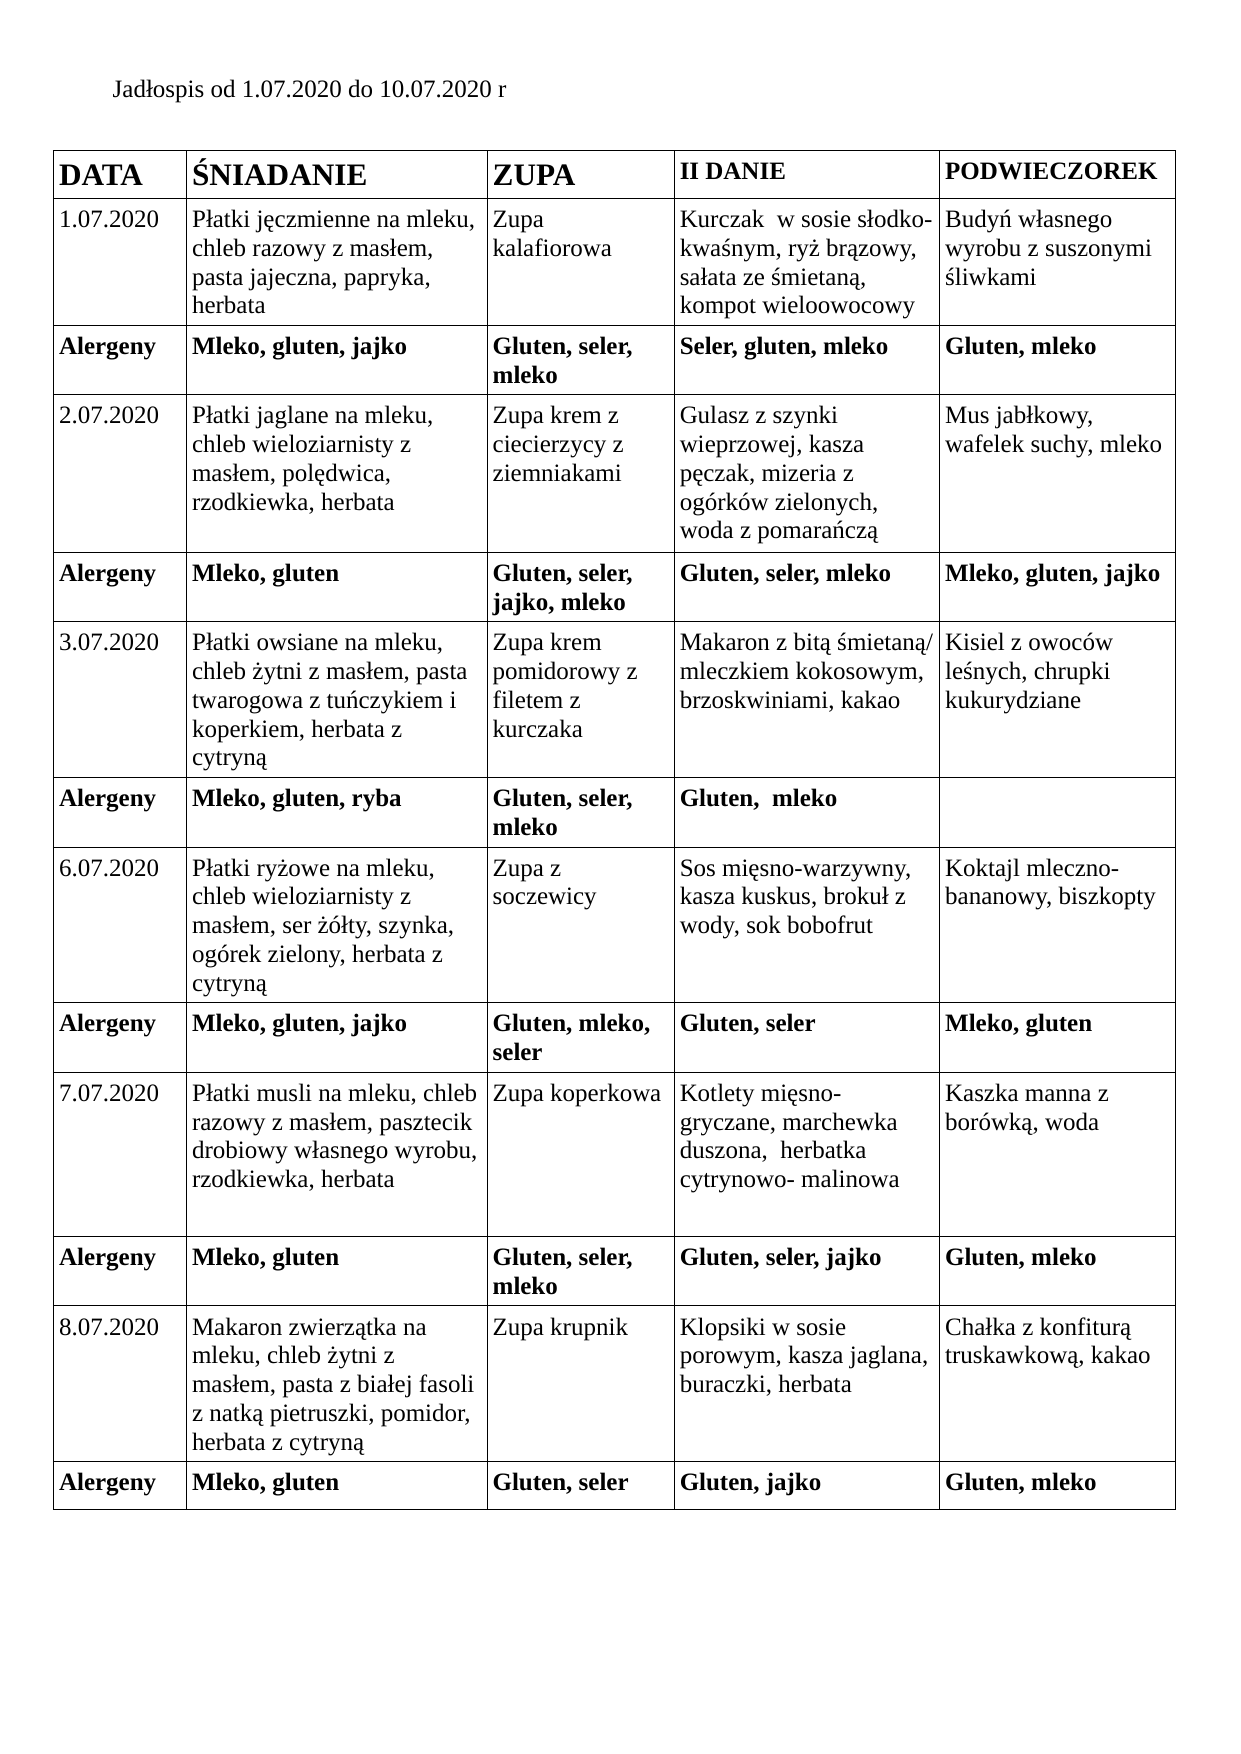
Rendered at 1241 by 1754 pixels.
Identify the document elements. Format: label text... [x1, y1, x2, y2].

table_cell Gluten, mleko [940, 1462, 1175, 1509]
table_cell 2.07.2020 [54, 395, 186, 552]
table_cell Alergeny [54, 1003, 186, 1072]
table_cell Gulasz z szynki wieprzowej, kasza pęczak, mizeria z ogórków zielonych, woda z pomarańczą [675, 395, 939, 552]
table_cell Zupa koperkowa [488, 1073, 674, 1236]
table_header II DANIE [675, 151, 939, 198]
table_cell Sos mięsno-warzywny, kasza kuskus, brokuł z wody, sok bobofrut [675, 848, 939, 1002]
table_cell [940, 778, 1175, 846]
table_cell Mleko, gluten [187, 553, 487, 621]
table_cell Mleko, gluten, ryba [187, 778, 487, 846]
table_header PODWIECZOREK [940, 151, 1175, 198]
table_cell 1.07.2020 [54, 199, 186, 325]
table_cell 6.07.2020 [54, 848, 186, 1002]
table_cell Mleko, gluten, jajko [187, 1003, 487, 1072]
table_cell Gluten, seler, jajko, mleko [488, 553, 674, 621]
table_cell Płatki ryżowe na mleku, chleb wieloziarnisty z masłem, ser żółty, szynka, ogórek zielony, herbata z cytryną [187, 848, 487, 1002]
table_cell Chałka z konfiturą truskawkową, kakao [940, 1306, 1175, 1461]
table_cell Gluten, seler, mleko [488, 778, 674, 846]
table_cell Mleko, gluten [187, 1237, 487, 1305]
table_cell Kotlety mięsno-gryczane, marchewka duszona, herbatka cytrynowo- malinowa [675, 1073, 939, 1236]
table_cell Płatki jaglane na mleku, chleb wieloziarnisty z masłem, polędwica, rzodkiewka, herbata [187, 395, 487, 552]
table_cell Alergeny [54, 1237, 186, 1305]
table_cell Makaron z bitą śmietaną/ mleczkiem kokosowym, brzoskwiniami, kakao [675, 622, 939, 777]
table_cell Alergeny [54, 1462, 186, 1509]
table_cell Gluten, seler, mleko [675, 553, 939, 621]
table_cell Zupa krem z ciecierzycy z ziemniakami [488, 395, 674, 552]
table_cell Gluten, mleko [940, 326, 1175, 394]
table_cell Makaron zwierzątka na mleku, chleb żytni z masłem, pasta z białej fasoli z natką pietruszki, pomidor, herbata z cytryną [187, 1306, 487, 1461]
table_cell Mus jabłkowy, wafelek suchy, mleko [940, 395, 1175, 552]
table_cell Zupa kalafiorowa [488, 199, 674, 325]
table_header ŚNIADANIE [187, 151, 487, 198]
table_cell Gluten, mleko [675, 778, 939, 846]
table_cell Mleko, gluten, jajko [187, 326, 487, 394]
table_cell Kurczak w sosie słodko-kwaśnym, ryż brązowy, sałata ze śmietaną, kompot wieloowocowy [675, 199, 939, 325]
table_cell Kisiel z owoców leśnych, chrupki kukurydziane [940, 622, 1175, 777]
table_cell Gluten, seler, mleko [488, 326, 674, 394]
table_cell 3.07.2020 [54, 622, 186, 777]
table_cell Gluten, seler [675, 1003, 939, 1072]
table_cell Klopsiki w sosie porowym, kasza jaglana, buraczki, herbata [675, 1306, 939, 1461]
table_cell Płatki owsiane na mleku, chleb żytni z masłem, pasta twarogowa z tuńczykiem i koperkiem, herbata z cytryną [187, 622, 487, 777]
table_cell Zupa krupnik [488, 1306, 674, 1461]
table_cell Gluten, mleko [940, 1237, 1175, 1305]
table_cell Płatki jęczmienne na mleku, chleb razowy z masłem, pasta jajeczna, papryka, herbata [187, 199, 487, 325]
table_cell Gluten, jajko [675, 1462, 939, 1509]
table_cell Zupa krem pomidorowy z filetem z kurczaka [488, 622, 674, 777]
table_cell 8.07.2020 [54, 1306, 186, 1461]
table_cell Gluten, seler, jajko [675, 1237, 939, 1305]
table_cell Budyń własnego wyrobu z suszonymi śliwkami [940, 199, 1175, 325]
table_cell Seler, gluten, mleko [675, 326, 939, 394]
table_cell Zupa z soczewicy [488, 848, 674, 1002]
table_cell Koktajl mleczno-bananowy, biszkopty [940, 848, 1175, 1002]
table_header ZUPA [488, 151, 674, 198]
table_cell Kaszka manna z borówką, woda [940, 1073, 1175, 1236]
table_cell Alergeny [54, 553, 186, 621]
table_header DATA [54, 151, 186, 198]
table_cell Płatki musli na mleku, chleb razowy z masłem, pasztecik drobiowy własnego wyrobu, rzodkiewka, herbata [187, 1073, 487, 1236]
table_cell Mleko, gluten, jajko [940, 553, 1175, 621]
table_cell 7.07.2020 [54, 1073, 186, 1236]
table_cell Mleko, gluten [940, 1003, 1175, 1072]
table_cell Mleko, gluten [187, 1462, 487, 1509]
table_cell Gluten, seler [488, 1462, 674, 1509]
table_cell Gluten, mleko, seler [488, 1003, 674, 1072]
table_cell Alergeny [54, 326, 186, 394]
table_cell Gluten, seler, mleko [488, 1237, 674, 1305]
table_cell Alergeny [54, 778, 186, 846]
